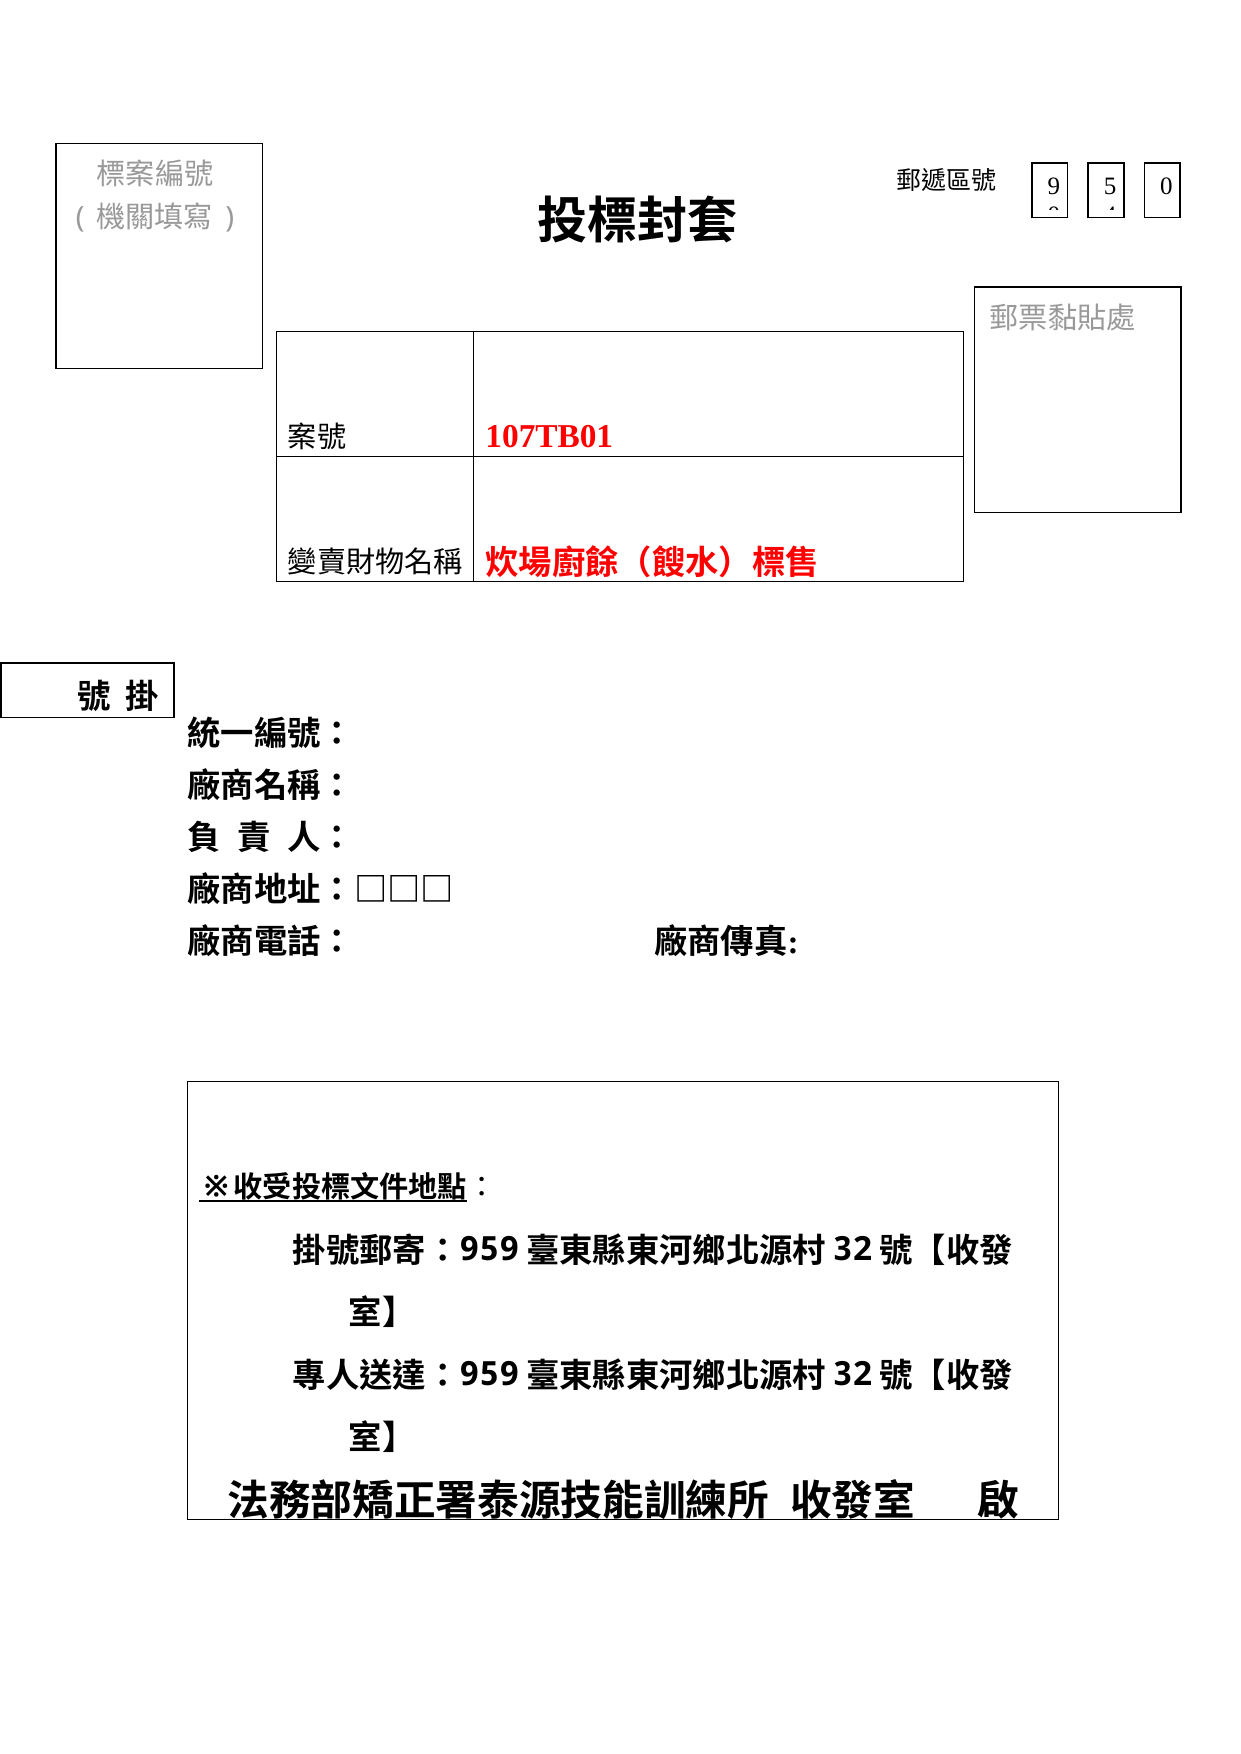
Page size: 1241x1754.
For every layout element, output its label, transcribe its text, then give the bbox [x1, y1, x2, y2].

text 54 [1104, 192, 1108, 209]
text 廠商名稱： [187, 756, 1053, 808]
text 郵遞區號 [896, 170, 1003, 195]
text 投標封套 [1089, 164, 1123, 217]
table_cell 炊場廚餘（餿水）標售 [474, 457, 963, 581]
text 負 責 人： [187, 808, 1053, 860]
text 投標封套 [1145, 164, 1179, 217]
text 廠商地址：□□□ [187, 860, 1053, 912]
text 投標封套 [1033, 164, 1067, 217]
text 統一編號： [187, 704, 1053, 756]
text 號 [69, 679, 118, 702]
text 掛 [118, 679, 166, 702]
text 54 [1104, 171, 1108, 193]
text 90 [1047, 171, 1052, 209]
table_cell 變賣財物名稱 [277, 457, 473, 581]
table_header ※收受投標文件地點： 掛號郵寄：959臺東縣東河鄉北源村32號【收發室】 專人送達：959臺東縣東河鄉北源村32號【收發室】 法務部矯正署泰源技能訓練所 收發室 啟 [188, 1082, 1058, 1518]
text 投標封套 [337, 143, 1053, 268]
table_header 案號 [277, 332, 473, 456]
text 0 [1160, 171, 1164, 200]
text 廠商電話： 廠商傳真: [187, 912, 1053, 964]
table_header 107TB01 [474, 332, 963, 456]
